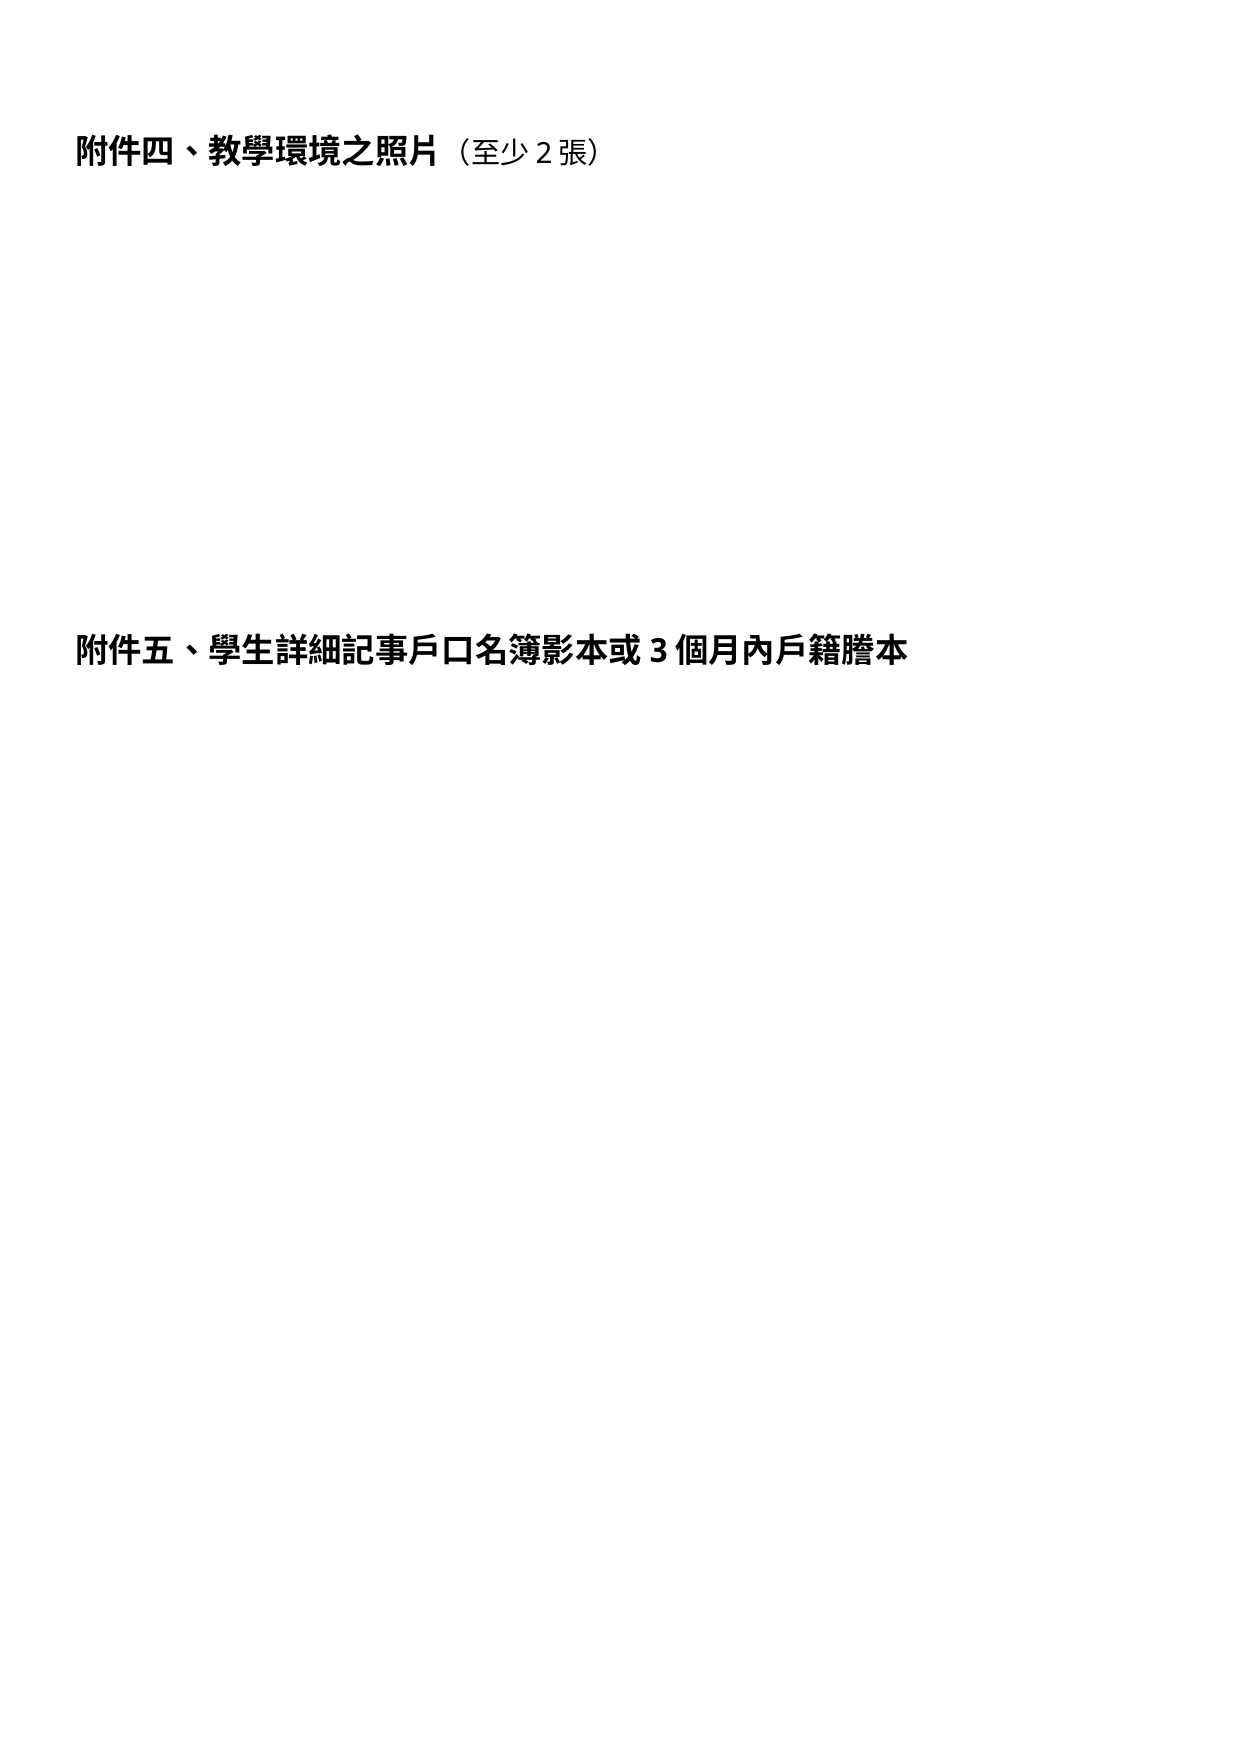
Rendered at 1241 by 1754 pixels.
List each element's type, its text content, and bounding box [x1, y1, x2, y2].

text 附件四、教學環境之照片（至少2張） [75, 107, 1165, 169]
text 附件五、學生詳細記事戶口名簿影本或3個月內戶籍謄本 [75, 607, 1165, 669]
